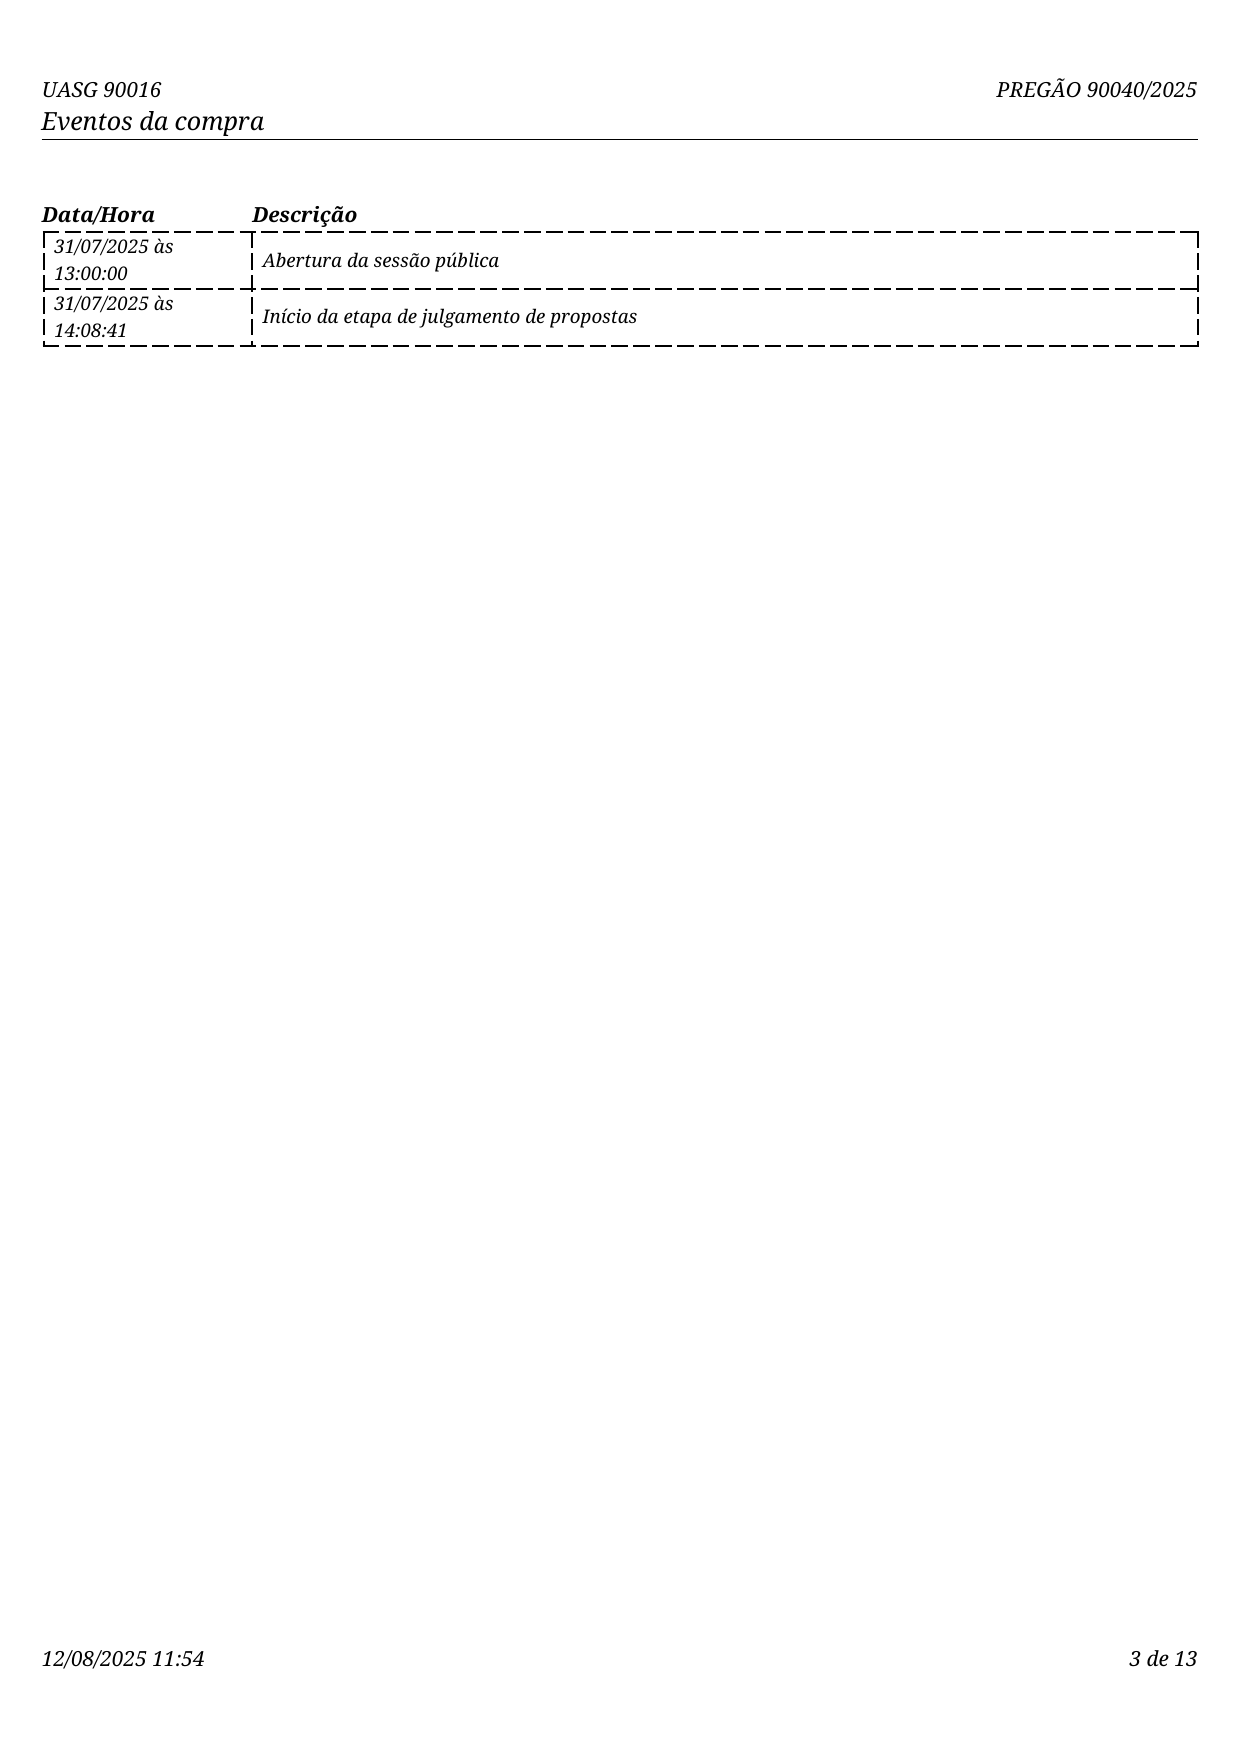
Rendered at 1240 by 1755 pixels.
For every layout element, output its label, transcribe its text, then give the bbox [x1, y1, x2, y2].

table_header 31/07/2025 às 13:00:00 [44, 231, 252, 288]
table_header Abertura da sessão pública [252, 231, 1198, 288]
table_cell 31/07/2025 às 14:08:41 [44, 288, 252, 344]
subtitle Eventos da compra [41, 103, 1200, 137]
text Data/Hora Descrição [42, 200, 1200, 229]
table_cell Início da etapa de julgamento de propostas [252, 288, 1198, 344]
